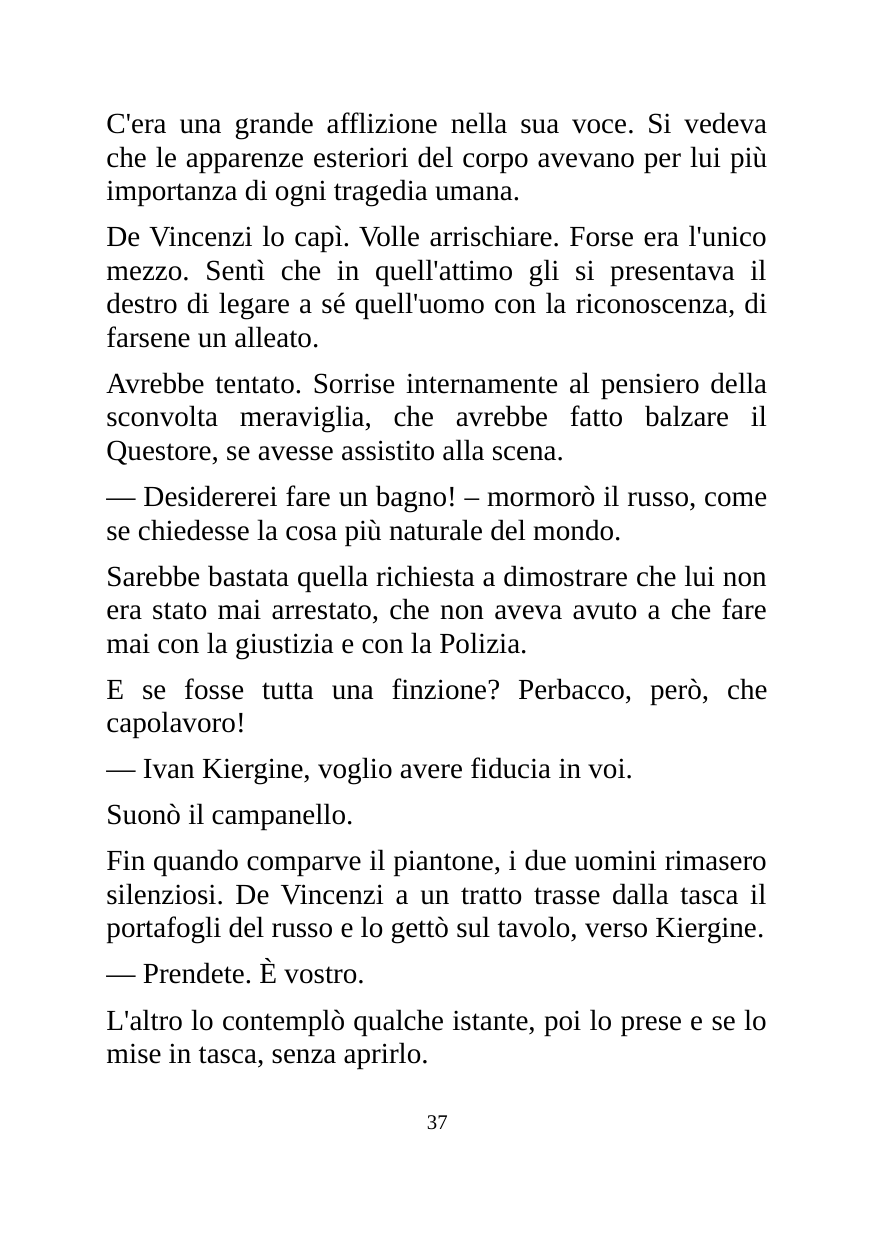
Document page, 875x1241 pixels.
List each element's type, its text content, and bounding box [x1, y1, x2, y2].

text Avrebbe tentato. Sorrise internamente al pensiero della sconvolta meraviglia, che avrebbe fatto balzare il Questore, se avesse assistito alla scena. [106, 366, 768, 467]
text C'era una grande afflizione nella sua voce. Si vedeva che le apparenze esteriori del corpo avevano per lui più importanza di ogni tragedia umana. [106, 106, 768, 207]
text De Vincenzi lo capì. Volle arrischiare. Forse era l'unico mezzo. Sentì che in quell'attimo gli si presentava il destro di legare a sé quell'uomo con la riconoscenza, di farsene un alleato. [106, 219, 768, 353]
text — Desidererei fare un bagno! – mormorò il russo, come se chiedesse la cosa più naturale del mondo. [106, 479, 768, 546]
text — Ivan Kiergine, voglio avere fiducia in voi. [106, 751, 768, 785]
text — Prendete. È vostro. [106, 957, 768, 990]
text Sarebbe bastata quella richiesta a dimostrare che lui non era stato mai arrestato, che non aveva avuto a che fare mai con la giustizia e con la Polizia. [106, 559, 768, 659]
text L'altro lo contemplò qualche istante, poi lo prese e se lo mise in tasca, senza aprirlo. [106, 1003, 768, 1070]
text Fin quando comparve il piantone, i due uomini rimasero silenziosi. De Vincenzi a un tratto trasse dalla tasca il portafogli del russo e lo gettò sul tavolo, verso Kiergine. [106, 843, 768, 944]
text Suonò il campanello. [106, 797, 768, 831]
text E se fosse tutta una finzione? Perbacco, però, che capolavoro! [106, 672, 768, 739]
